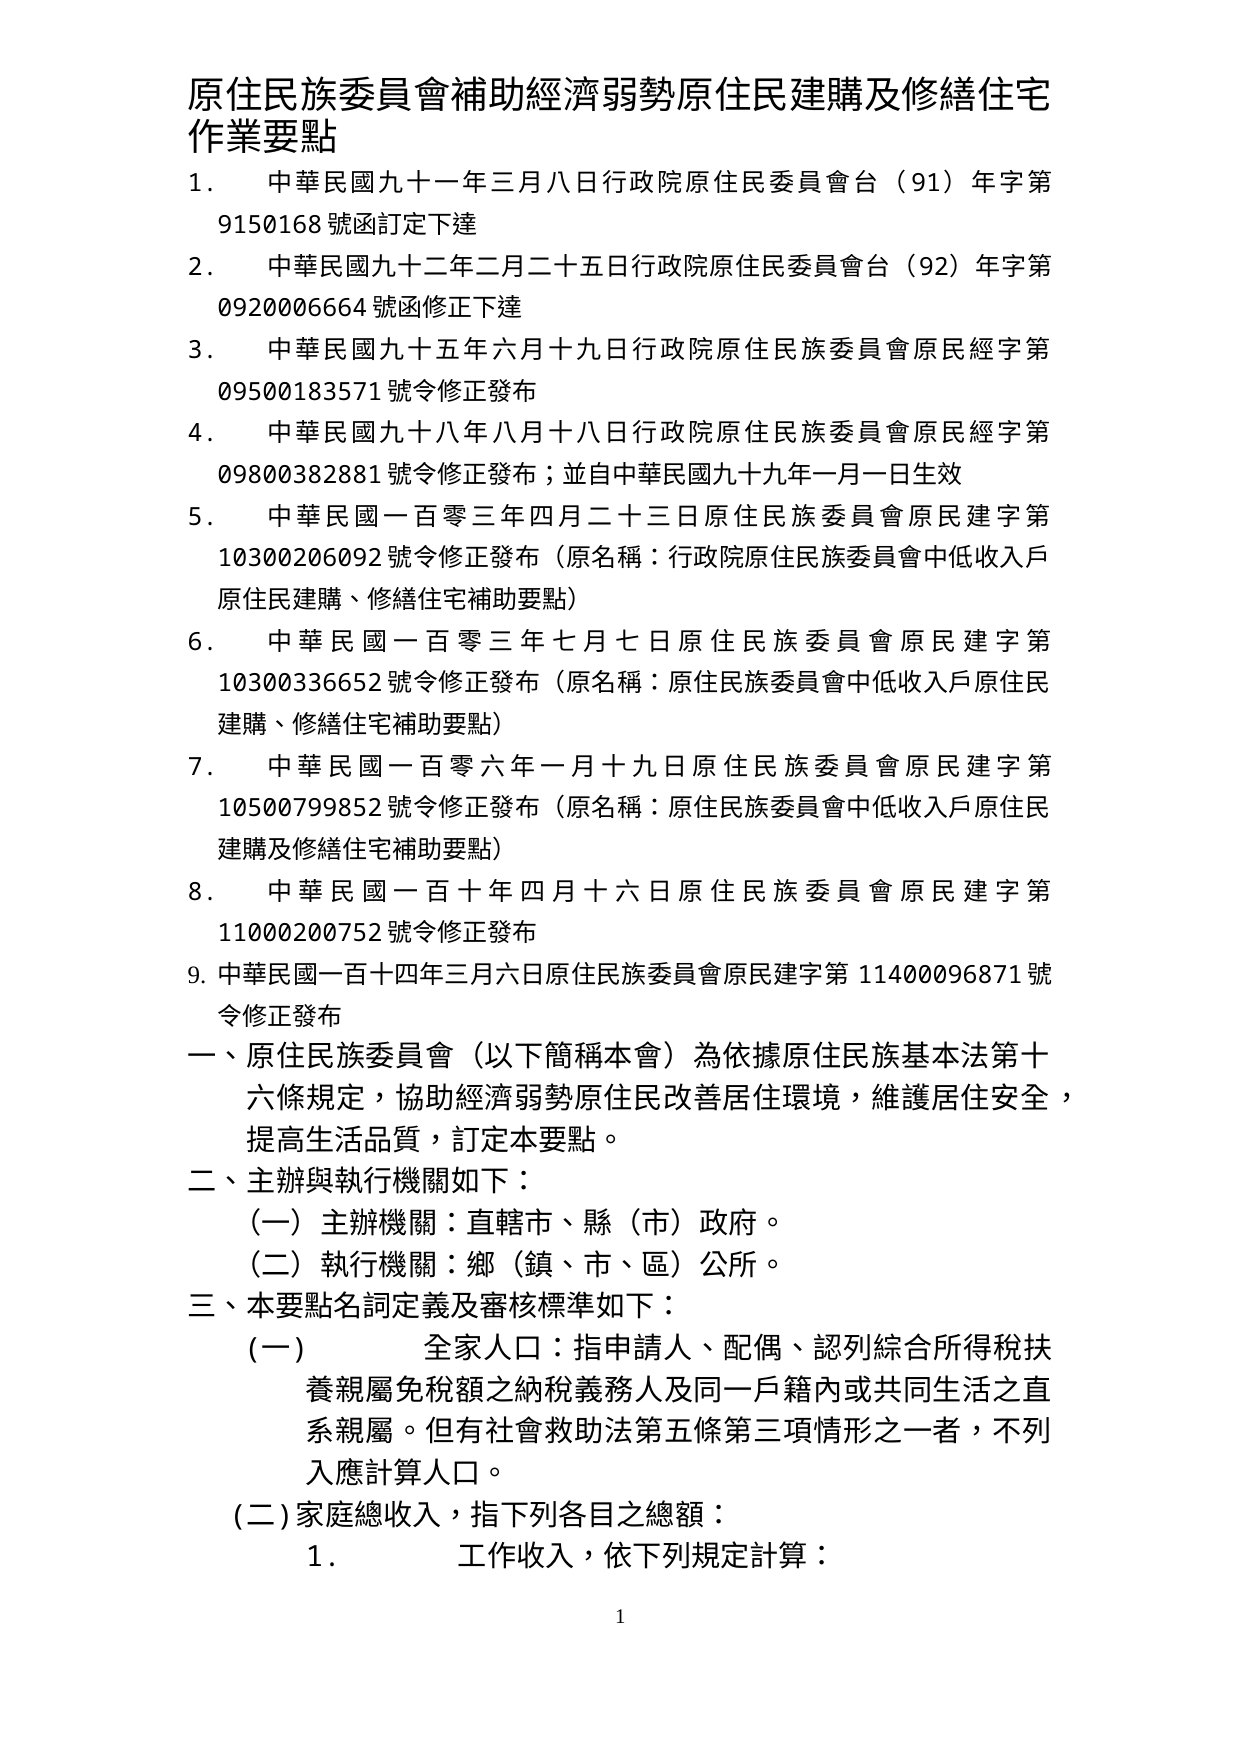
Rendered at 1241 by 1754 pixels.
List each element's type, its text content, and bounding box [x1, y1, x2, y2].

list 家庭總收入，指下列各目之總額： [261, 1492, 1053, 1533]
list 主辦與執行機關如下： [187, 1158, 1053, 1200]
text 原住民族委員會補助經濟弱勢原住民建購及修繕住宅作業要點 [187, 75, 1053, 158]
list 中華民國一百零六年一月十九日原住民族委員會原民建字第10500799852號令修正發布（原名稱：原住民族委員會中低收入戶原住民建購及修繕住宅補助要點） [187, 742, 1053, 867]
list 工作收入，依下列規定計算： [306, 1533, 1053, 1575]
list 中華民國一百十年四月十六日原住民族委員會原民建字第11000200752號令修正發布 [187, 867, 1053, 950]
list 執行機關：鄉（鎮、市、區）公所。 [232, 1242, 1078, 1283]
list 中華民國九十八年八月十八日行政院原住民族委員會原民經字第09800382881號令修正發布；並自中華民國九十九年一月一日生效 [187, 408, 1053, 492]
list 全家人口：指申請人、配偶、認列綜合所得稅扶養親屬免稅額之納稅義務人及同一戶籍內或共同生活之直系親屬。但有社會救助法第五條第三項情形之一者，不列入應計算人口。 [276, 1325, 1053, 1492]
list 中華民國一百零三年四月二十三日原住民族委員會原民建字第10300206092號令修正發布（原名稱：行政院原住民族委員會中低收入戶原住民建購、修繕住宅補助要點） [187, 492, 1053, 617]
list 中華民國九十一年三月八日行政院原住民委員會台（91）年字第9150168號函訂定下達 [187, 158, 1053, 242]
list 中華民國一百十四年三月六日原住民族委員會原民建字第11400096871號令修正發布 [187, 950, 1053, 1033]
list 中華民國九十二年二月二十五日行政院原住民委員會台（92）年字第0920006664號函修正下達 [187, 242, 1053, 325]
list 中華民國一百零三年七月七日原住民族委員會原民建字第10300336652號令修正發布（原名稱：原住民族委員會中低收入戶原住民建購、修繕住宅補助要點） [187, 617, 1053, 742]
list 主辦機關：直轄市、縣（市）政府。 [232, 1200, 1078, 1242]
list 中華民國九十五年六月十九日行政院原住民族委員會原民經字第09500183571號令修正發布 [187, 325, 1053, 408]
list 原住民族委員會（以下簡稱本會）為依據原住民族基本法第十六條規定，協助經濟弱勢原住民改善居住環境，維護居住安全，提高生活品質，訂定本要點。 [187, 1033, 1053, 1158]
text 三、本要點名詞定義及審核標準如下： [187, 1283, 1053, 1325]
